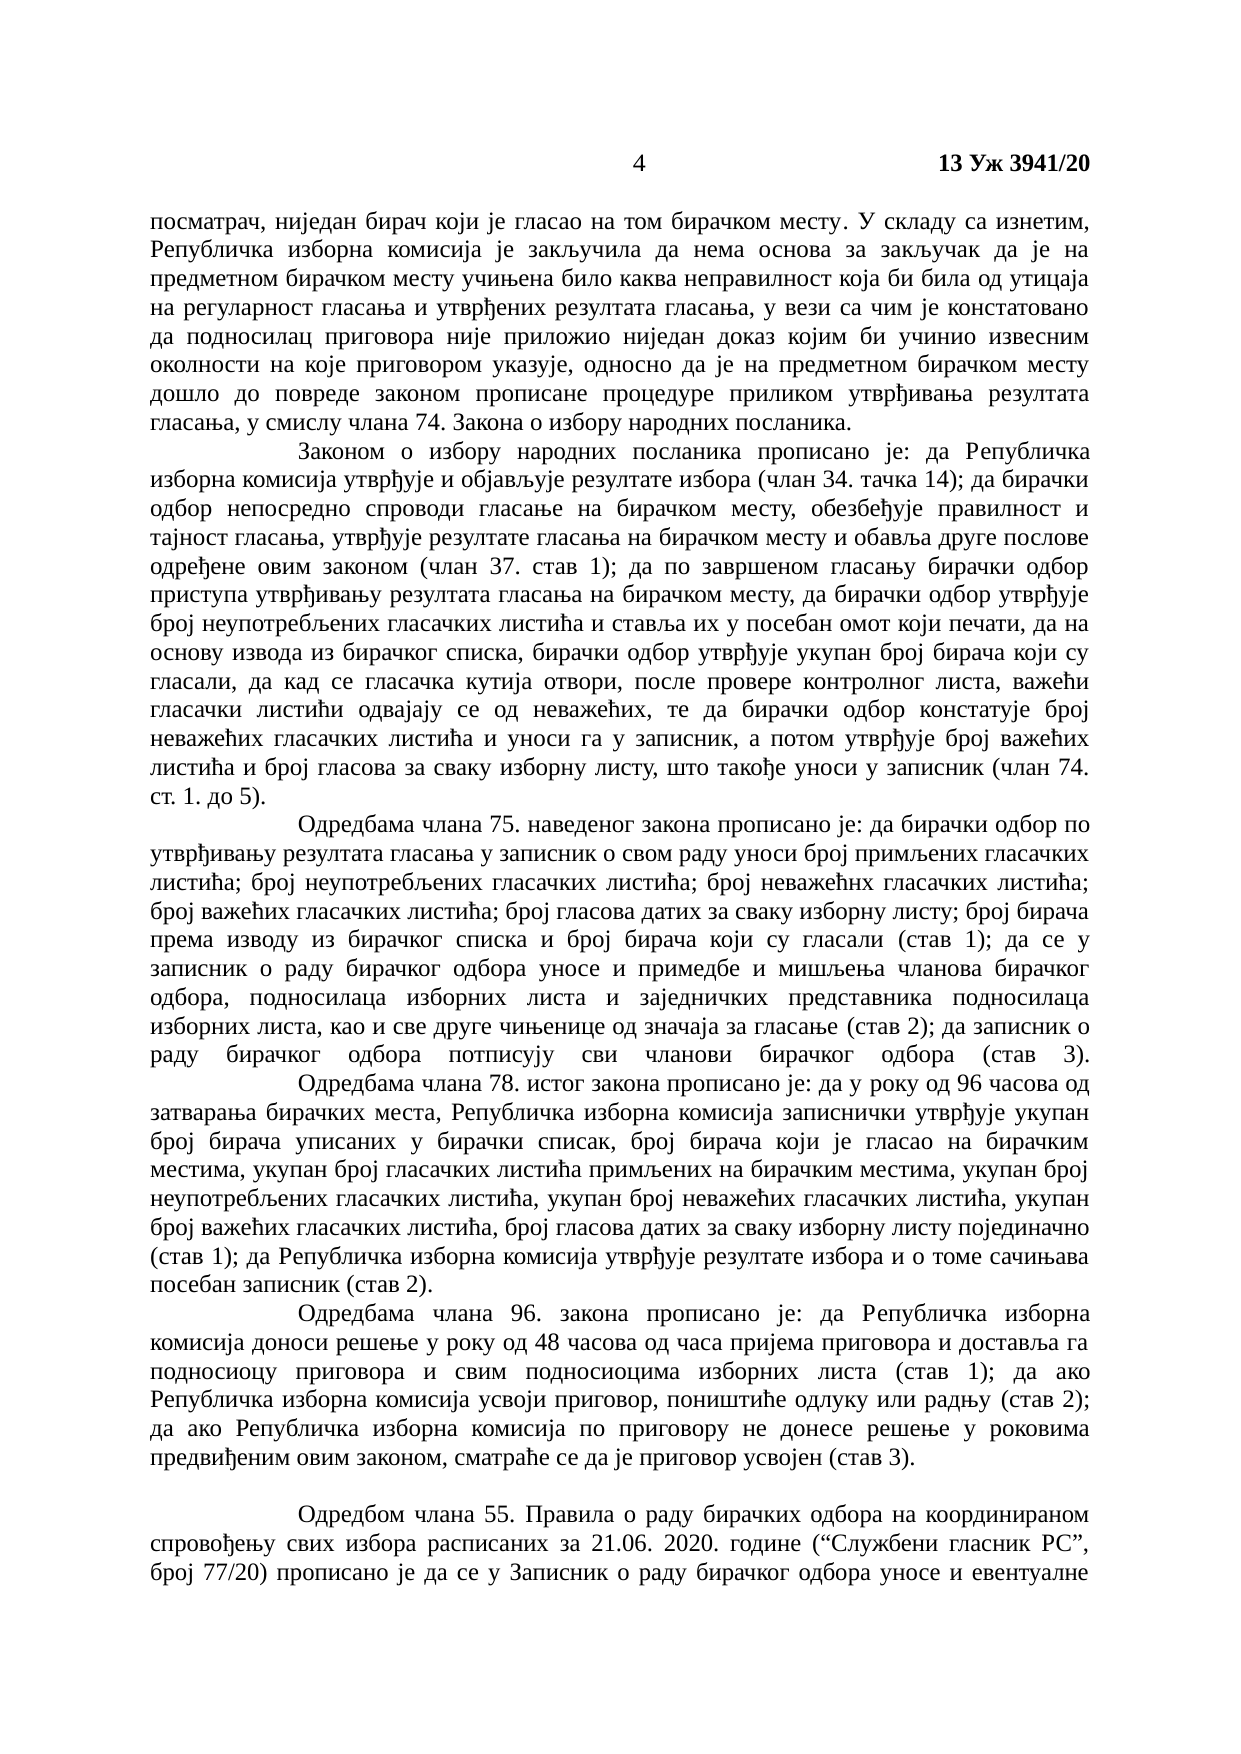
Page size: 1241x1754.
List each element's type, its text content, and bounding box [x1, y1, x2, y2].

text Одредбама члана 96. закона прописано је: да Републичка изборна комисија доноси решење у року од 48 часова од часа пријема приговора и доставља га подносиоцу приговора и свим подносиоцима изборних листа (став 1); да ако Републичка изборна комисија усвоји приговор, поништиће одлуку или радњу (став 2); да ако Републичка изборна комисија по приговору не донесе решење у роковима предвиђеним овим законом, сматраће се да је приговор усвојен (став 3). [150, 1298, 1090, 1471]
text Законом о избору народних посланика прописано је: да Републичка изборна комисија утврђује и објављује резултате избора (члан 34. тачка 14); да бирачки одбор непосредно спроводи гласање на бирачком месту, обезбеђује правилност и тајност гласања, утврђује резултате гласања на бирачком месту и обавља друге послове одређене овим законом (члан 37. став 1); да по завршеном гласању бирачки одбор приступа утврђивању резултата гласања на бирачком месту, да бирачки одбор утврђује број неупотребљених гласачких листића и ставља их у посебан омот који печати, да на основу извода из бирачког списка, бирачки одбор утврђује укупан број бирача који су гласали, да кад се гласачка кутија отвори, после провере контролног листа, важећи гласачки листићи одвајају се од неважећих, те да бирачки одбор констатује број неважећих гласачких листића и уноси га у записник, а потом утврђује број важећих листића и број гласова за сваку изборну листу, што такође уноси у записник (члан 74. ст. 1. до 5). [150, 436, 1090, 809]
text Одредбом члана 55. Правила о раду бирачких одбора на координираном спровођењу свих избора расписаних за 21.06. 2020. године (“Службени гласник РС”, број 77/20) прописано је да се у Записник о раду бирачког одбора уносе и евентуалне [150, 1499, 1090, 1586]
text посматрач, ниједан бирач који је гласао на том бирачком месту. У складу са изнетим, Републичка изборна комисија је закључила да нема основа за закључак да је на предметном бирачком месту учињена било каква неправилност која би била од утицаја на регуларност гласања и утврђених резултата гласања, у вези са чим је констатовано да подносилац приговора није приложио ниједан доказ којим би учинио извесним околности на које приговором указује, односно да је на предметном бирачком месту дошло до повреде законом прописане процедуре приликом утврђивања резултата гласања, у смислу члана 74. Закона о избору народних посланика. [150, 206, 1090, 436]
text Одредбама члана 75. наведеног закона прописано је: да бирачки одбор по утврђивању резултата гласања у записник о свом раду уноси број примљених гласачких листића; број неупотребљених гласачких листића; број неважећнх гласачких листића; број важећих гласачких листића; број гласова датих за сваку изборну листу; број бирача према изводу из бирачког списка и број бирача који су гласали (став 1); да се у записник о раду бирачког одбора уносе и примедбе и мишљења чланова бирачког одбора, подносилаца изборних листа и заједничких представника подносилаца изборних листа, као и све друге чињенице од значаја за гласање (став 2); да записник о раду бирачког одбора потписују сви чланови бирачког одбора (став 3). Одредбама члана 78. истог закона прописано је: да у року од 96 часова од затварања бирачких места, Републичка изборна комисија записнички утврђује укупан број бирача уписаних у бирачки списак, број бирача који је гласао на бирачким местима, укупан број гласачких листића примљених на бирачким местима, укупан број неупотребљених гласачких листића, укупан број неважећих гласачких листића, укупан број важећих гласачких листића, број гласова датих за сваку изборну листу појединачно (став 1); да Републичка изборна комисија утврђује резултате избора и о томе сачињава посебан записник (став 2). [150, 809, 1090, 1298]
